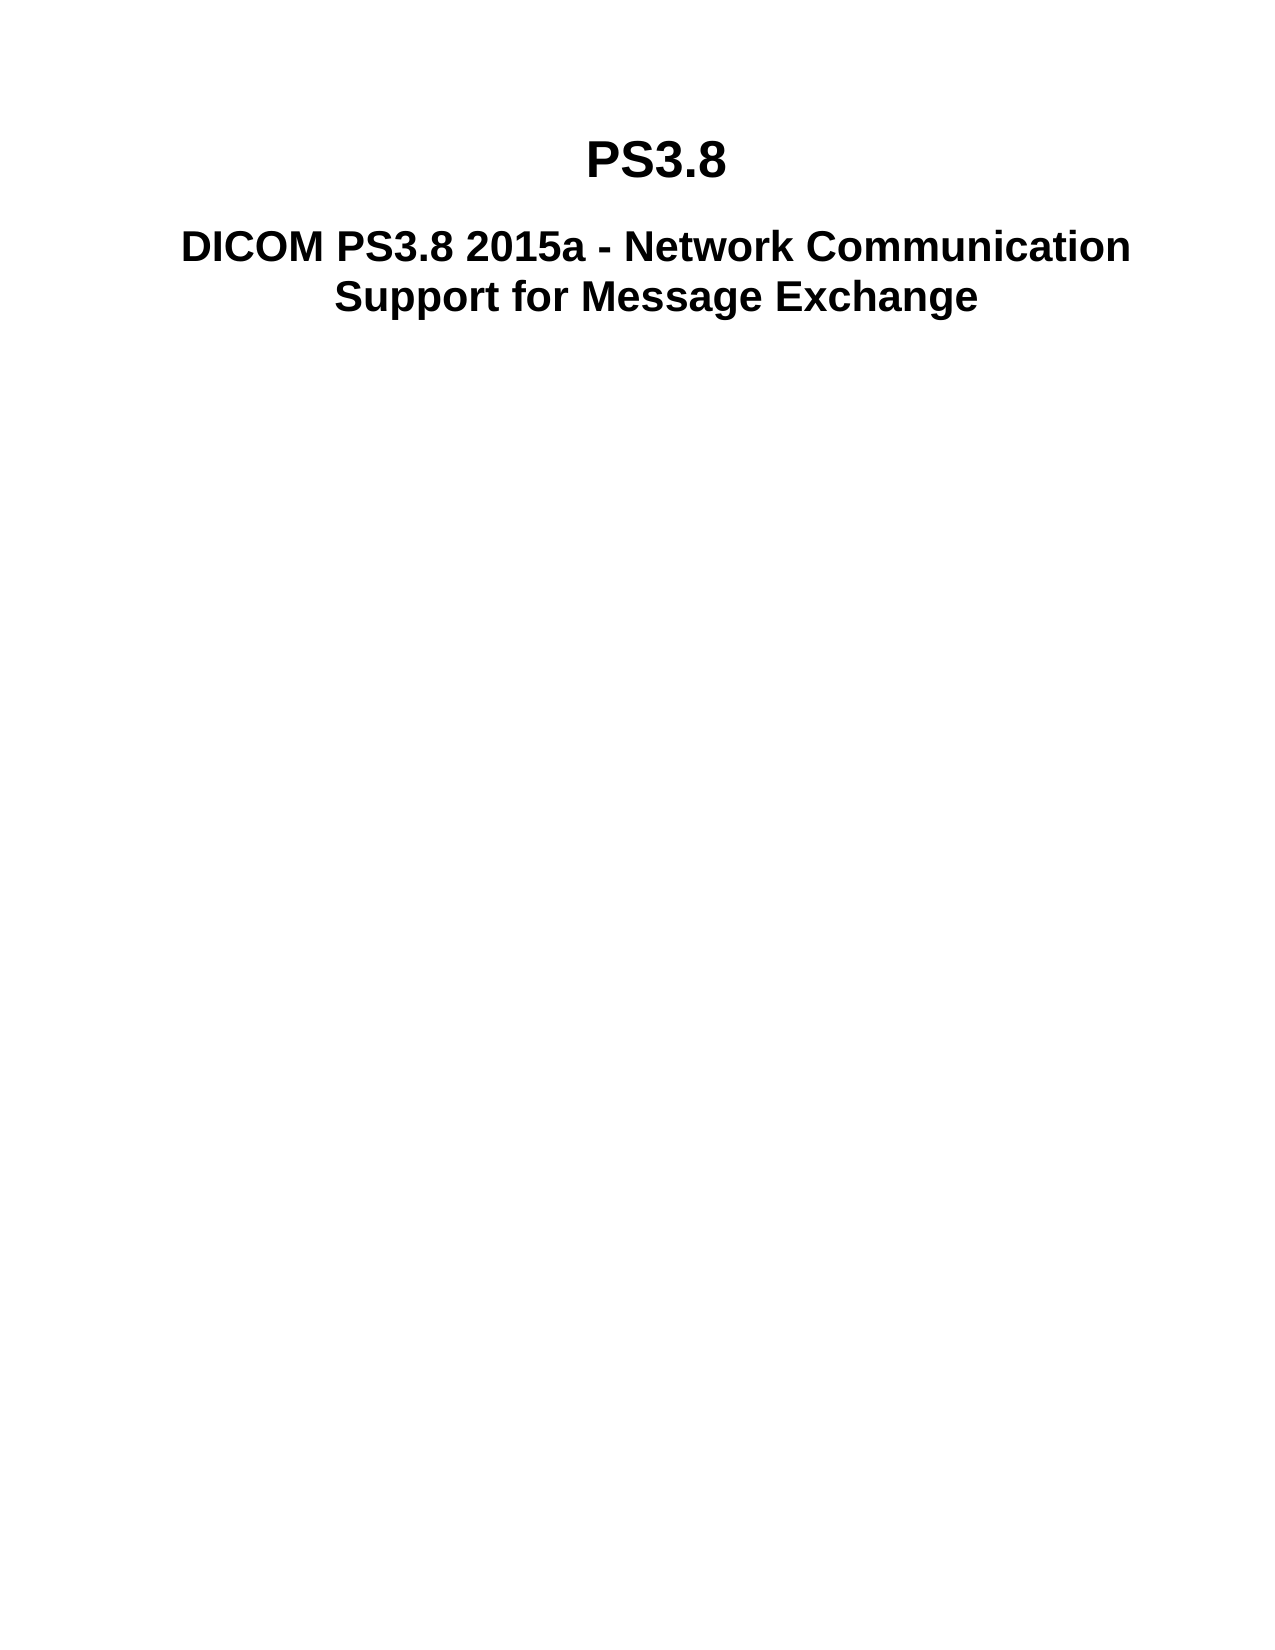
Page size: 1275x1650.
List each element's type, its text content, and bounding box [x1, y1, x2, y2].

text PS3.8 [112, 129, 1200, 188]
text DICOM PS3.8 2015a - Network Communication Support for Message Exchange [112, 221, 1200, 320]
